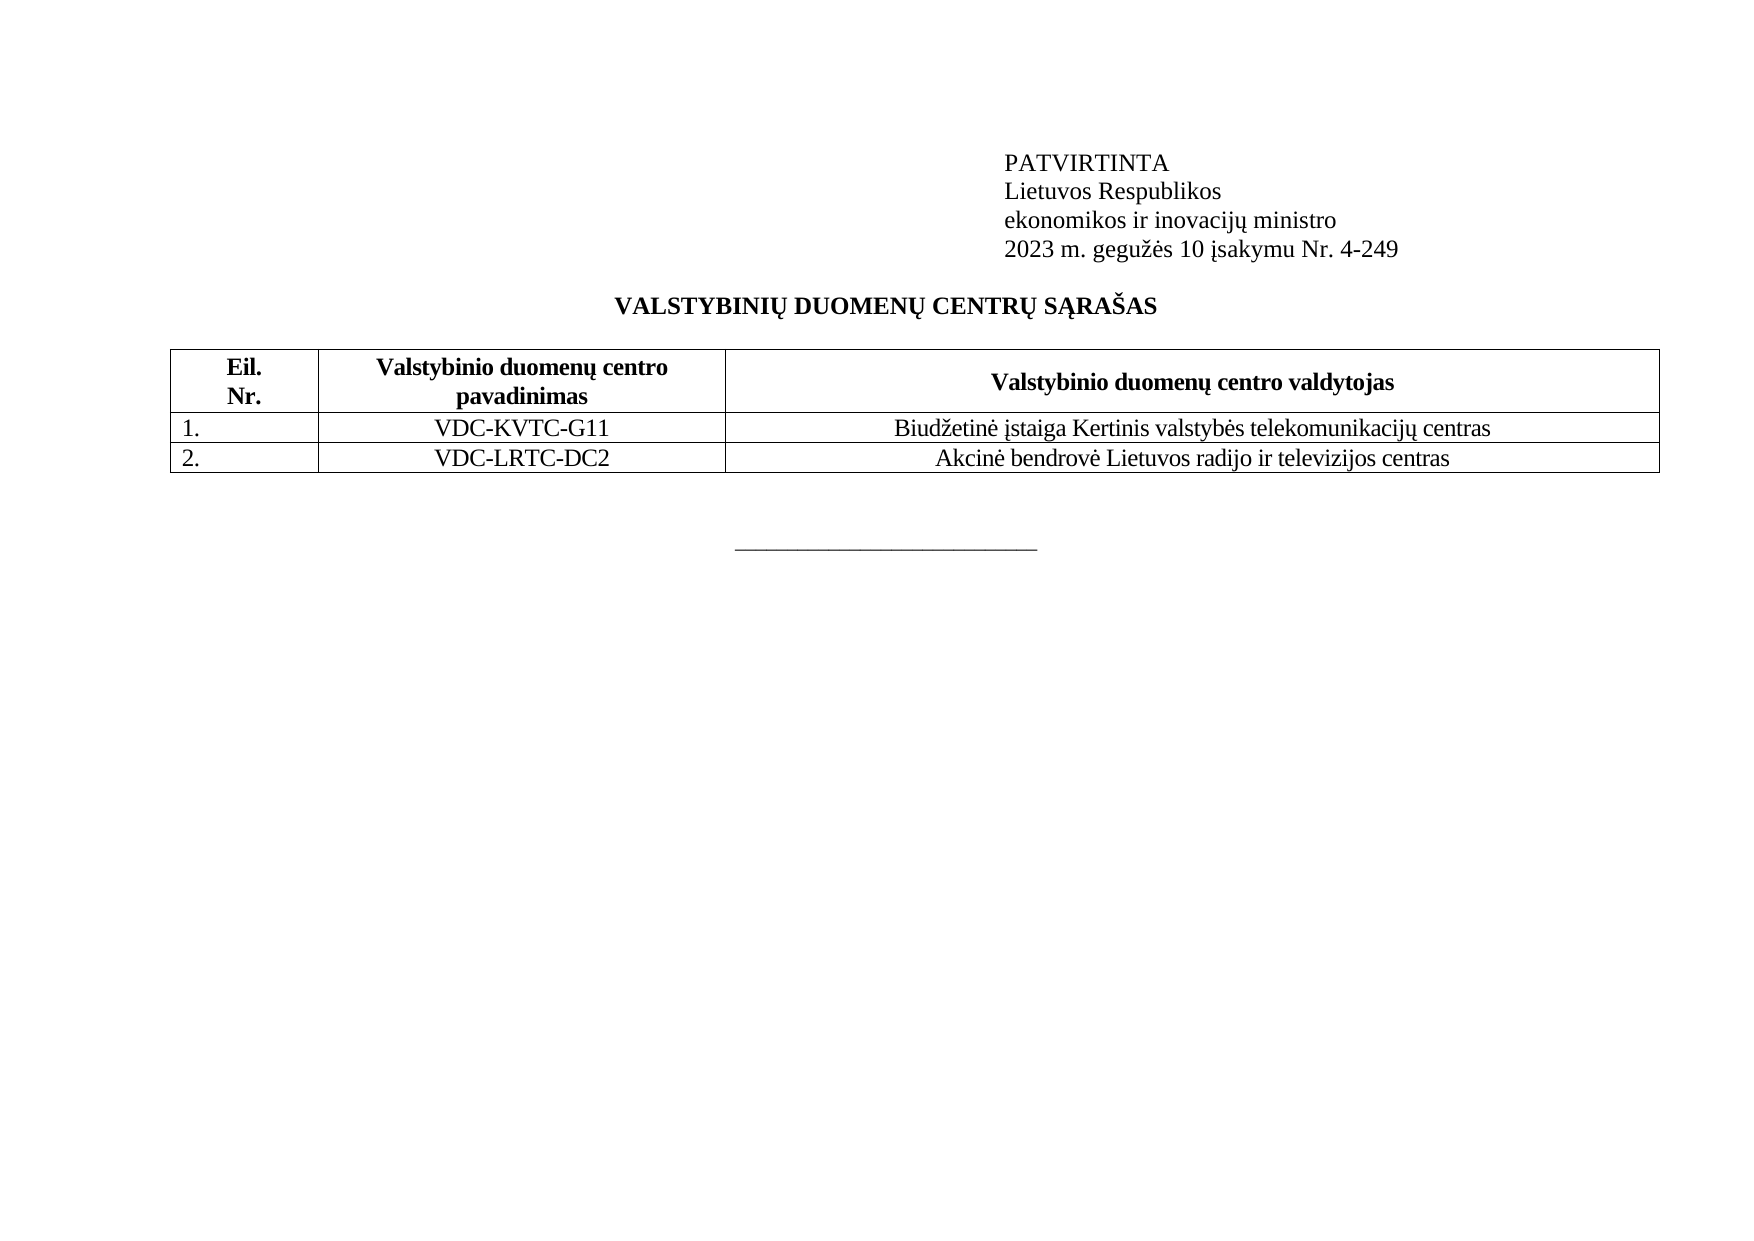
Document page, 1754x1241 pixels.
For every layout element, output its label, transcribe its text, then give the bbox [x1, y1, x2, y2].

table_cell VDC-KVTC-G11 [319, 413, 725, 442]
text VALSTYBINIŲ DUOMENŲ CENTRŲ SĄRAŠAS [118, 291, 1654, 320]
text Lietuvos Respublikos [118, 176, 1654, 205]
table_header Valstybinio duomenų centro valdytojas [726, 350, 1659, 412]
table_cell Akcinė bendrovė Lietuvos radijo ir televizijos centras [726, 443, 1659, 472]
text PATVIRTINTA [118, 148, 1654, 176]
table_header Eil. Nr. [171, 350, 318, 412]
table_header Valstybinio duomenų centro pavadinimas [319, 350, 725, 412]
table_cell VDC-LRTC-DC2 [319, 443, 725, 472]
table_cell 2. [171, 443, 318, 472]
table_cell Biudžetinė įstaiga Kertinis valstybės telekomunikacijų centras [726, 413, 1659, 442]
text 2023 m. gegužės 10 įsakymu Nr. 4-249 [118, 234, 1654, 263]
text ekonomikos ir inovacijų ministro [118, 205, 1654, 234]
table_cell 1. [171, 413, 318, 442]
text _____________________________ [118, 516, 1654, 553]
